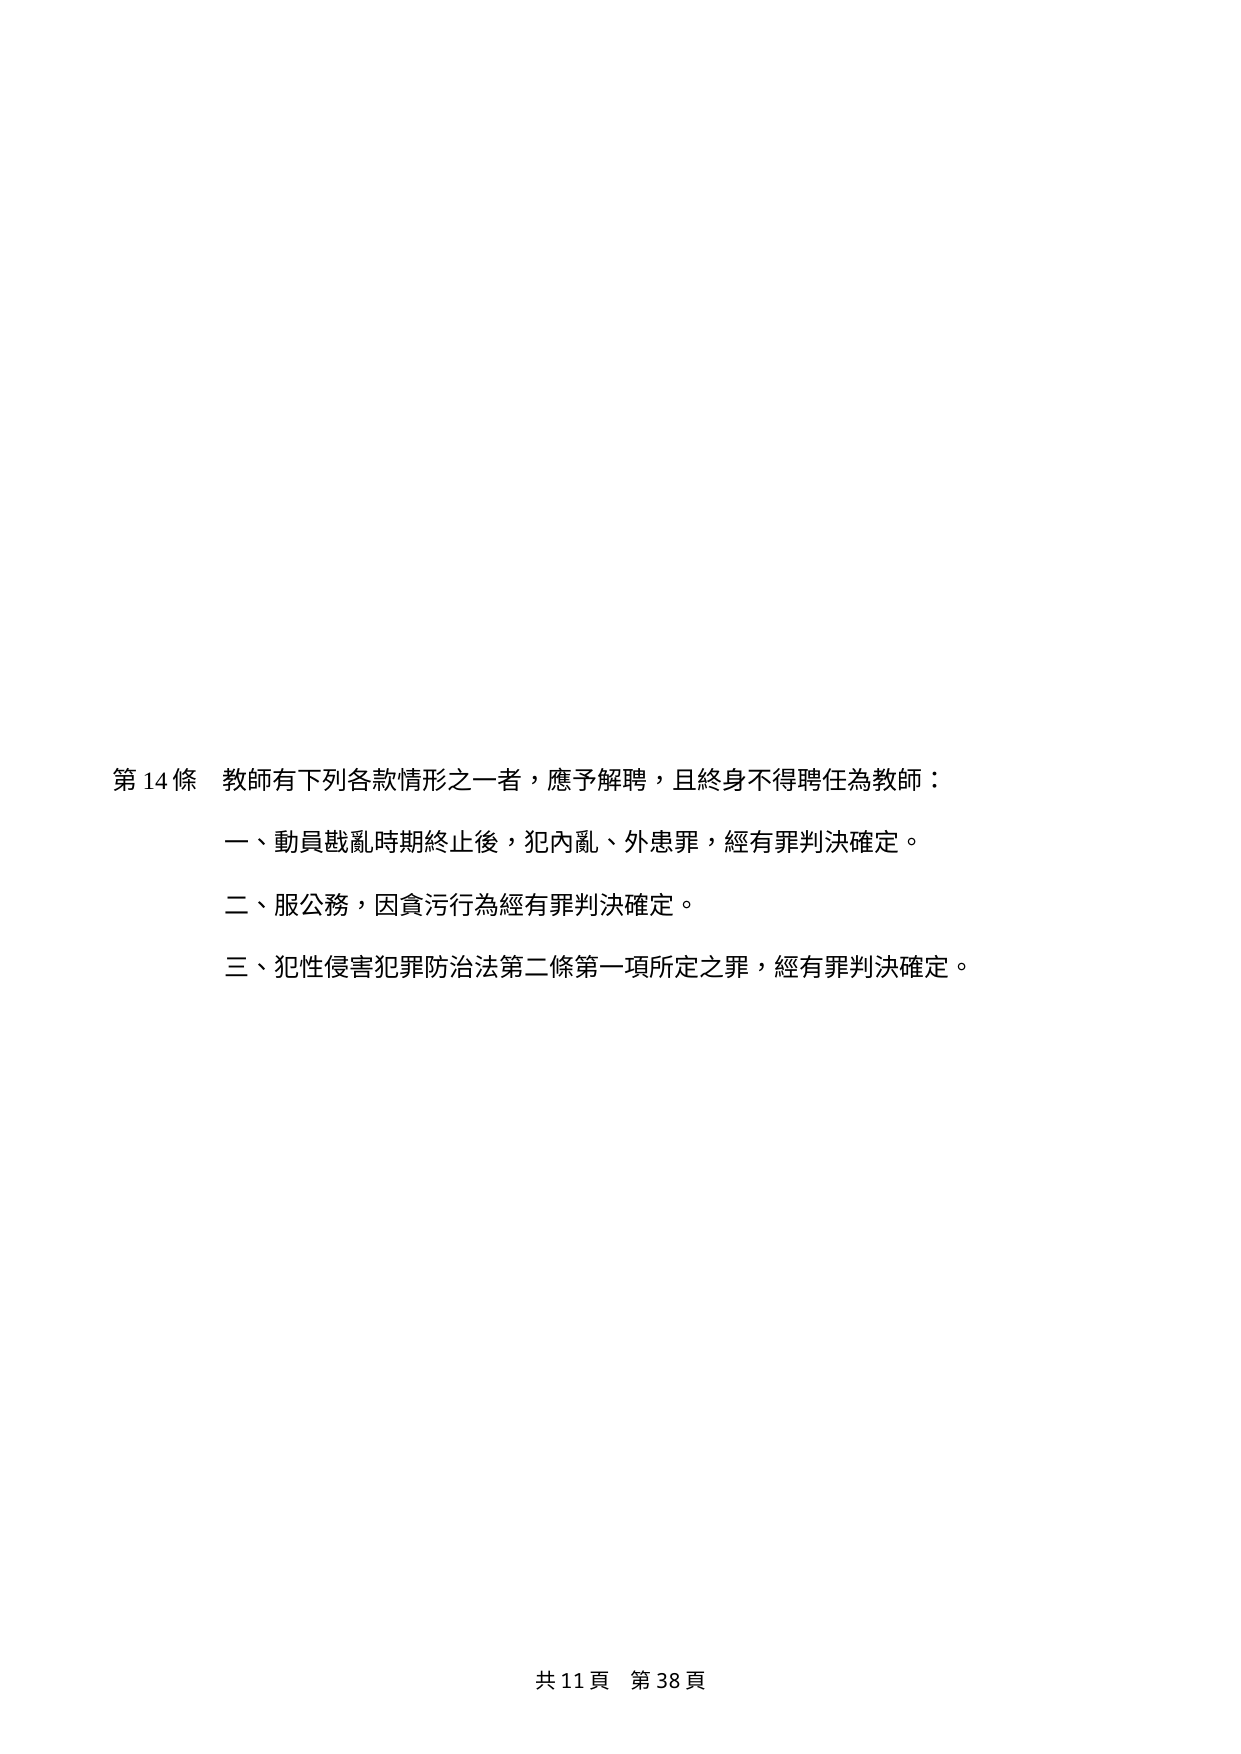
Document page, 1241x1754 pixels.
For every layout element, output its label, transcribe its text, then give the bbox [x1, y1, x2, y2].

text 二、服公務，因貪污行為經有罪判決確定。 [224, 862, 1128, 924]
text 一、動員戡亂時期終止後，犯內亂、外患罪，經有罪判決確定。 [224, 799, 1128, 862]
text 第14條 教師有下列各款情形之一者，應予解聘，且終身不得聘任為教師： [112, 737, 1128, 799]
text 三、犯性侵害犯罪防治法第二條第一項所定之罪，經有罪判決確定。 [224, 924, 1128, 987]
